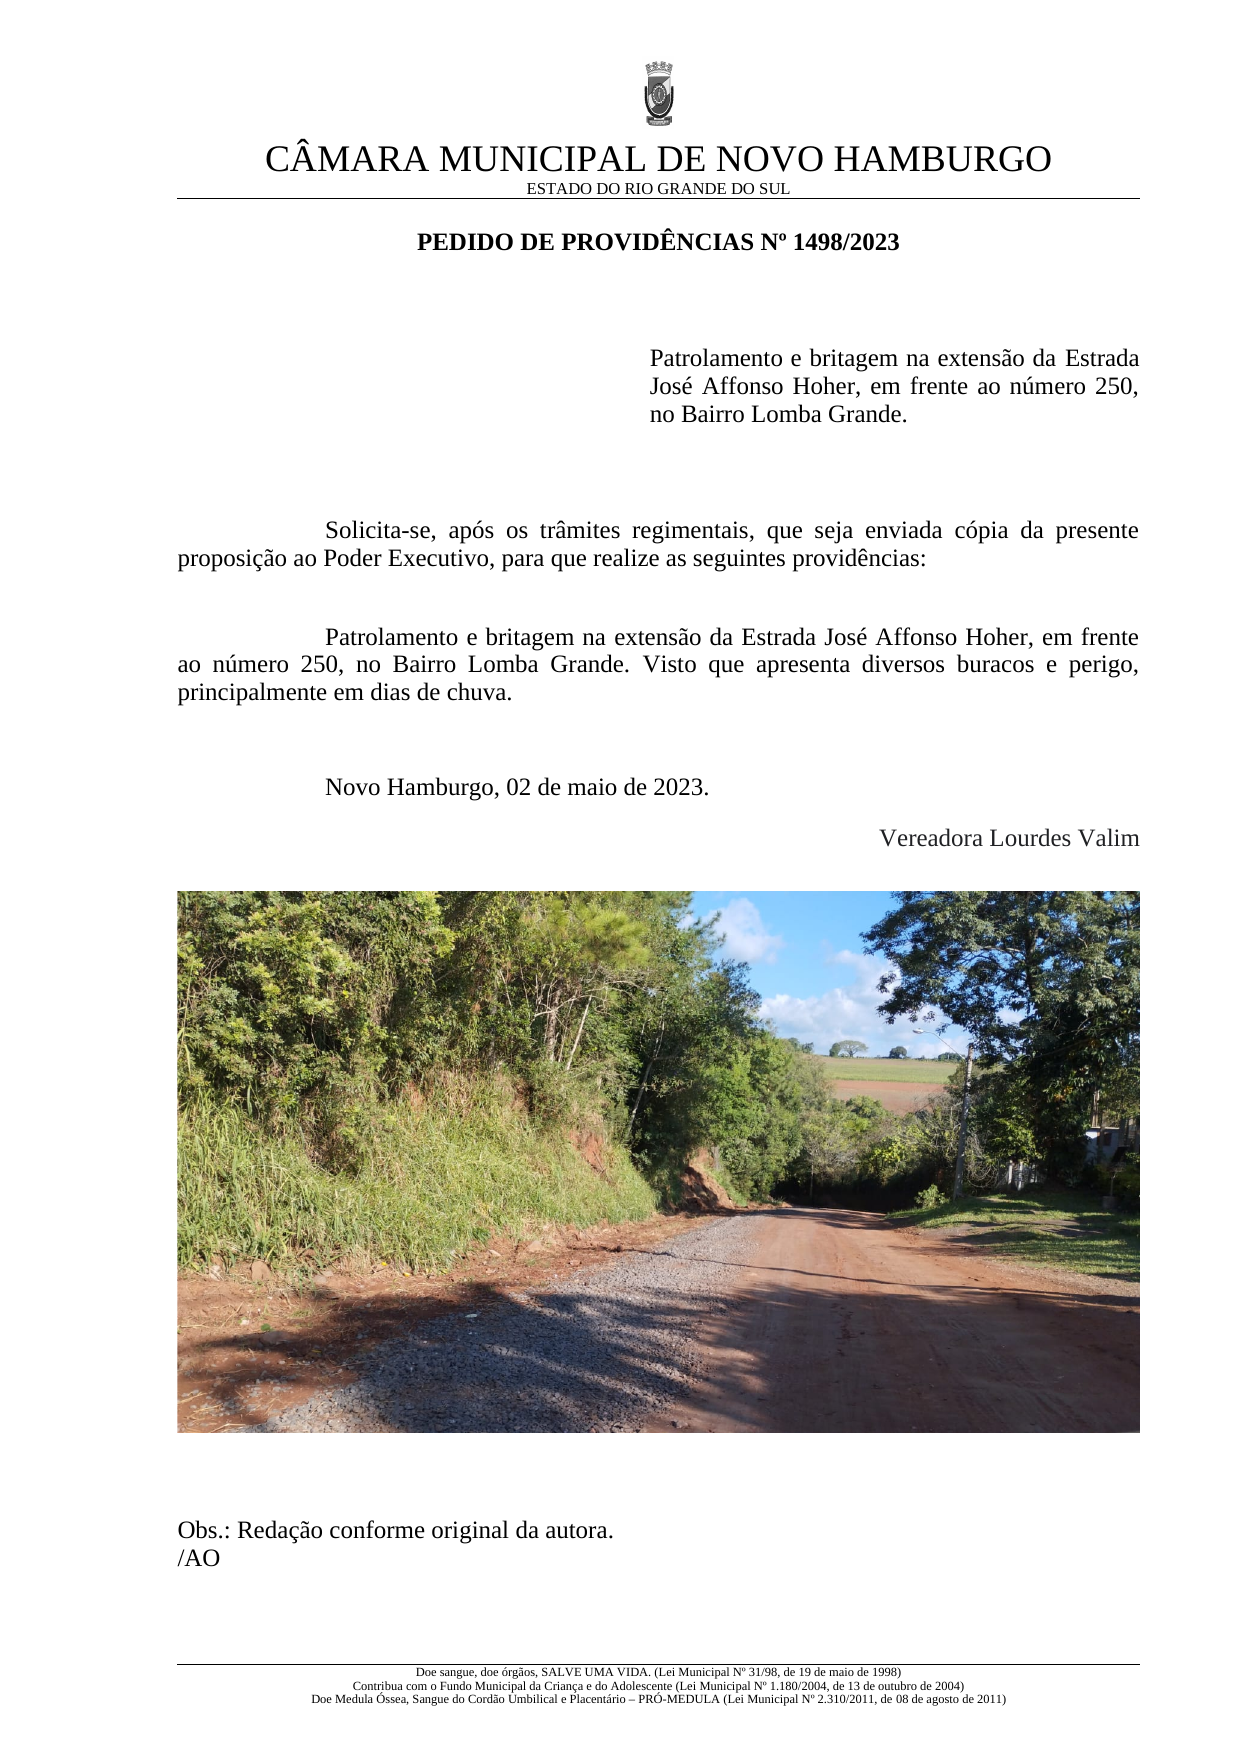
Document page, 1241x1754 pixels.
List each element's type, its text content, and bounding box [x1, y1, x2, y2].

list Patrolamento e britagem na extensão da Estrada José Affonso Hoher, em frente ao número 250, no Bairro Lomba Grande. [649, 344, 1140, 428]
text /AO [177, 1544, 1140, 1571]
text PEDIDO DE PROVIDÊNCIAS Nº 1498/2023 [177, 228, 1140, 256]
text Novo Hamburgo, 02 de maio de 2023. [177, 773, 1140, 801]
text Solicita-se, após os trâmites regimentais, que seja enviada cópia da presente proposição ao Poder Executivo, para que realize as seguintes providências: [177, 516, 1140, 572]
text Obs.: Redação conforme original da autora. [177, 1516, 1140, 1544]
picture [177, 891, 1140, 1433]
text Patrolamento e britagem na extensão da Estrada José Affonso Hoher, em frente ao número 250, no Bairro Lomba Grande. Visto que apresenta diversos buracos e perigo, principalmente em dias de chuva. [177, 623, 1140, 706]
text Vereadora Lourdes Valim [177, 824, 1140, 852]
